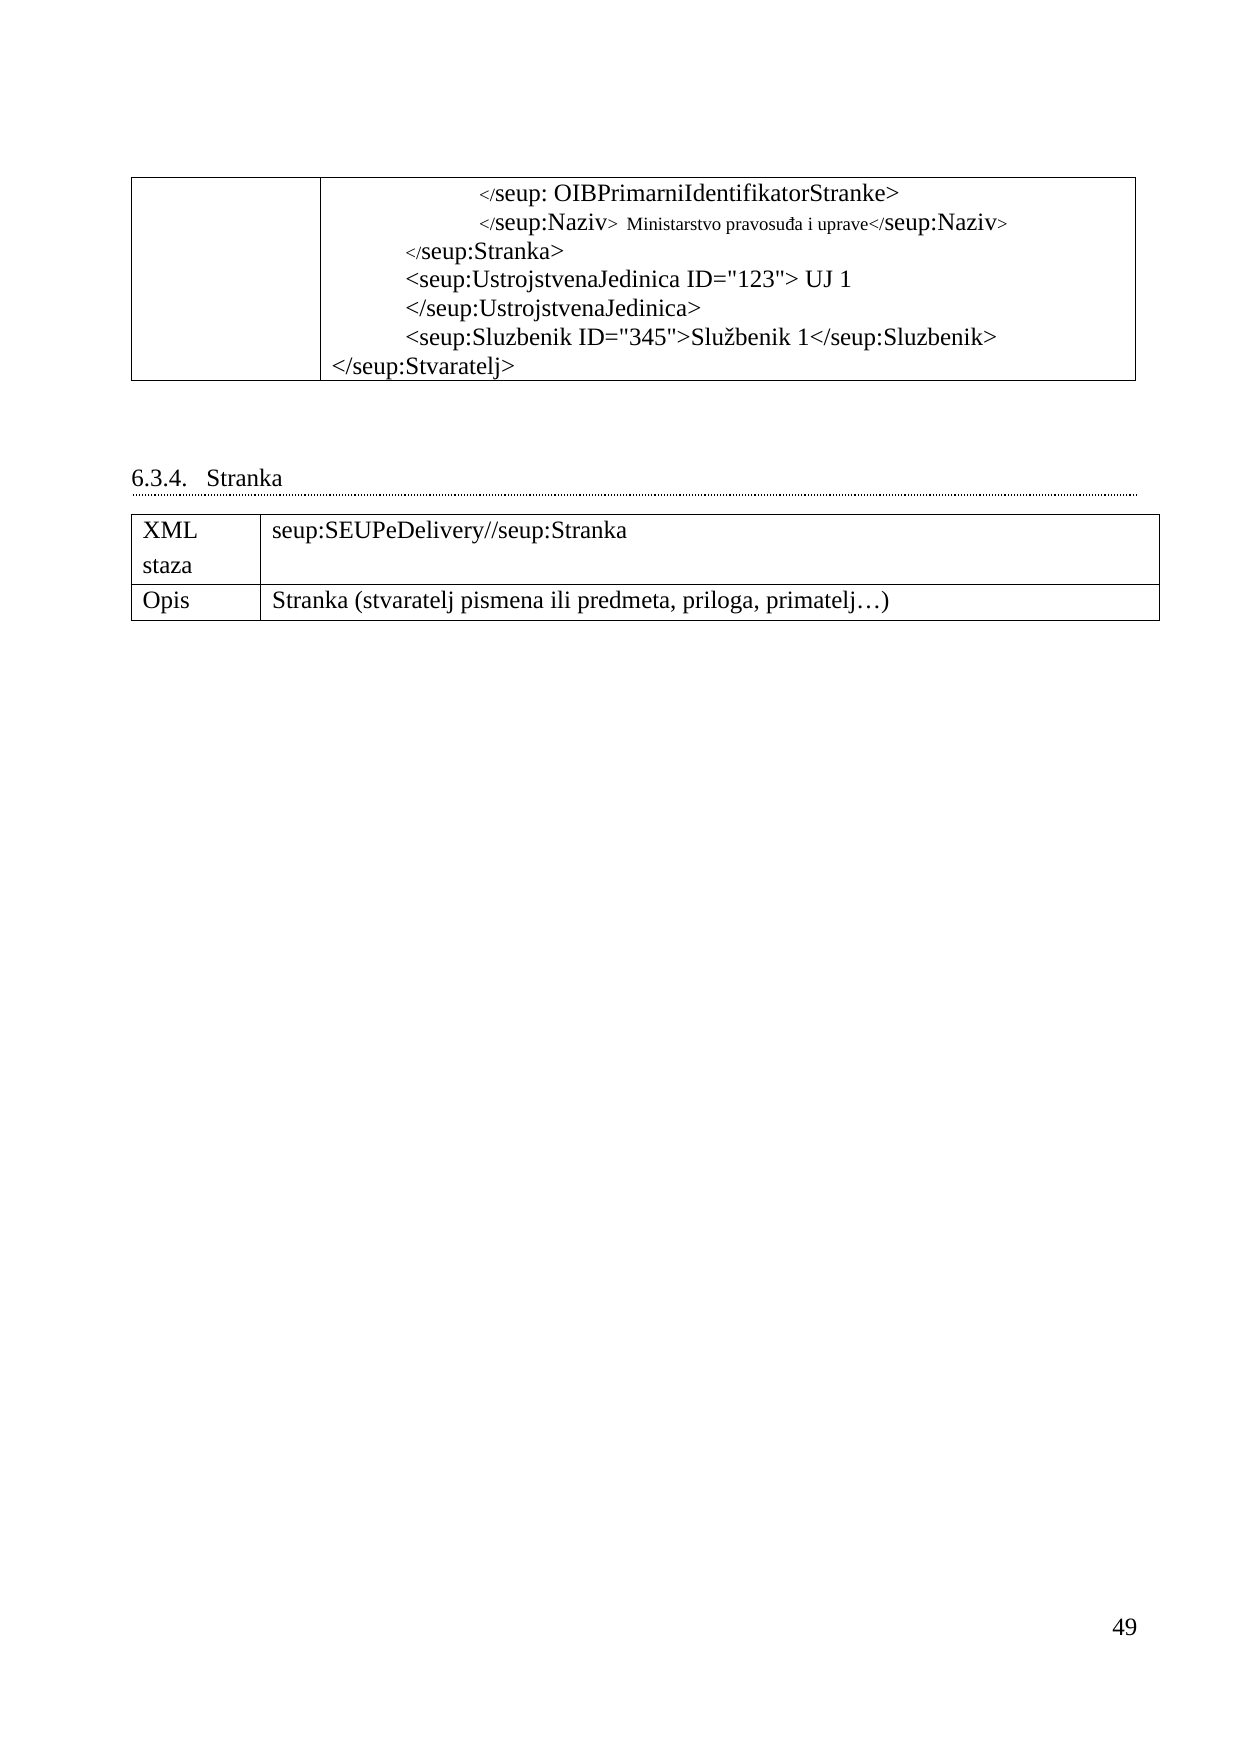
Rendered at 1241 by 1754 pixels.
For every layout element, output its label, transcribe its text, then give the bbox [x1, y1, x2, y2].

table_cell [132, 178, 320, 379]
table_cell Stranka (stvaratelj pismena ili predmeta, priloga, primatelj…) [261, 585, 1159, 620]
table_header XML staza [132, 515, 260, 584]
table_cell Opis [132, 585, 260, 620]
table_header seup:SEUPeDelivery//seup:Stranka [261, 515, 1159, 584]
table_cell </seup: OIBPrimarniIdentifikatorStranke> </seup:Naziv> Ministarstvo pravosuđa i uprave</seup:Naziv> </seup:Stranka> <seup:UstrojstvenaJedinica ID="123"> UJ 1 </seup:UstrojstvenaJedinica> <seup:Sluzbenik ID="345">Službenik 1</seup:Sluzbenik> </seup:Stvaratelj> [321, 178, 1135, 379]
subtitle Stranka [131, 463, 1137, 496]
